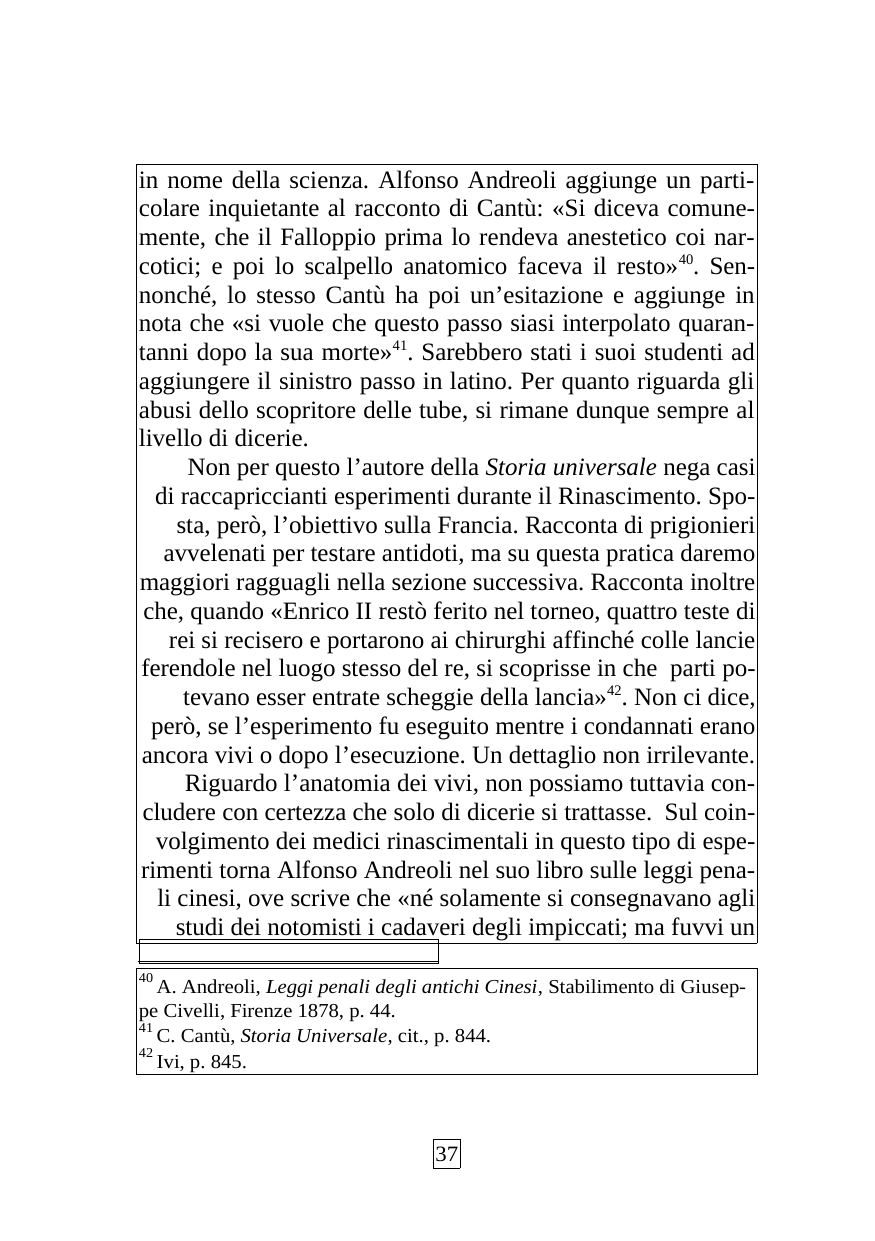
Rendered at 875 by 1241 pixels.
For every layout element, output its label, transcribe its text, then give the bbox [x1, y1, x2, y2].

text in nome della scienza. Alfonso Andreoli aggiunge un parti- colare inquietante al racconto di Cantù: «Si diceva comune- mente, che il Falloppio prima lo rendeva anestetico coi nar- cotici; e poi lo scalpello anatomico faceva il resto»40. Sen- nonché, lo stesso Cantù ha poi un’esitazione e aggiunge in nota che «si vuole che questo passo siasi interpolato quaran- tanni dopo la sua morte»41. Sarebbero stati i suoi studenti ad aggiungere il sinistro passo in latino. Per quanto riguarda gli abusi dello scopritore delle tube, si rimane dunque sempre al livello di dicerie. [139, 165, 755, 452]
text 41 C. Cantù, Storia Universale, cit., p. 844. [139, 1024, 757, 1048]
text 42 Ivi, p. 845. [139, 1048, 757, 1074]
text 40 A. Andreoli, Leggi penali degli antichi Cinesi, Stabilimento di Giusep- pe Civelli, Firenze 1878, p. 44. [139, 969, 757, 1022]
text Non per questo l’autore della Storia universale nega casi di raccapriccianti esperimenti durante il Rinascimento. Spo- sta, però, l’obiettivo sulla Francia. Racconta di prigionieri avvelenati per testare antidoti, ma su questa pratica daremo maggiori ragguagli nella sezione successiva. Racconta inoltre che, quando «Enrico II restò ferito nel torneo, quattro teste di rei si recisero e portarono ai chirurghi affinché colle lancie ferendole nel luogo stesso del re, si scoprisse in che parti po- tevano esser entrate scheggie della lancia»42. Non ci dice, però, se l’esperimento fu eseguito mentre i condannati erano ancora vivi o dopo l’esecuzione. Un dettaglio non irrilevante. Riguardo l’anatomia dei vivi, non possiamo tuttavia con- cludere con certezza che solo di dicerie si trattasse. Sul coin- volgimento dei medici rinascimentali in questo tipo di espe- rimenti torna Alfonso Andreoli nel suo libro sulle leggi pena- li cinesi, ove scrive che «né solamente si consegnavano agli studi dei notomisti i cadaveri degli impiccati; ma fuvvi un [139, 452, 755, 941]
text 37 [435, 1141, 460, 1166]
